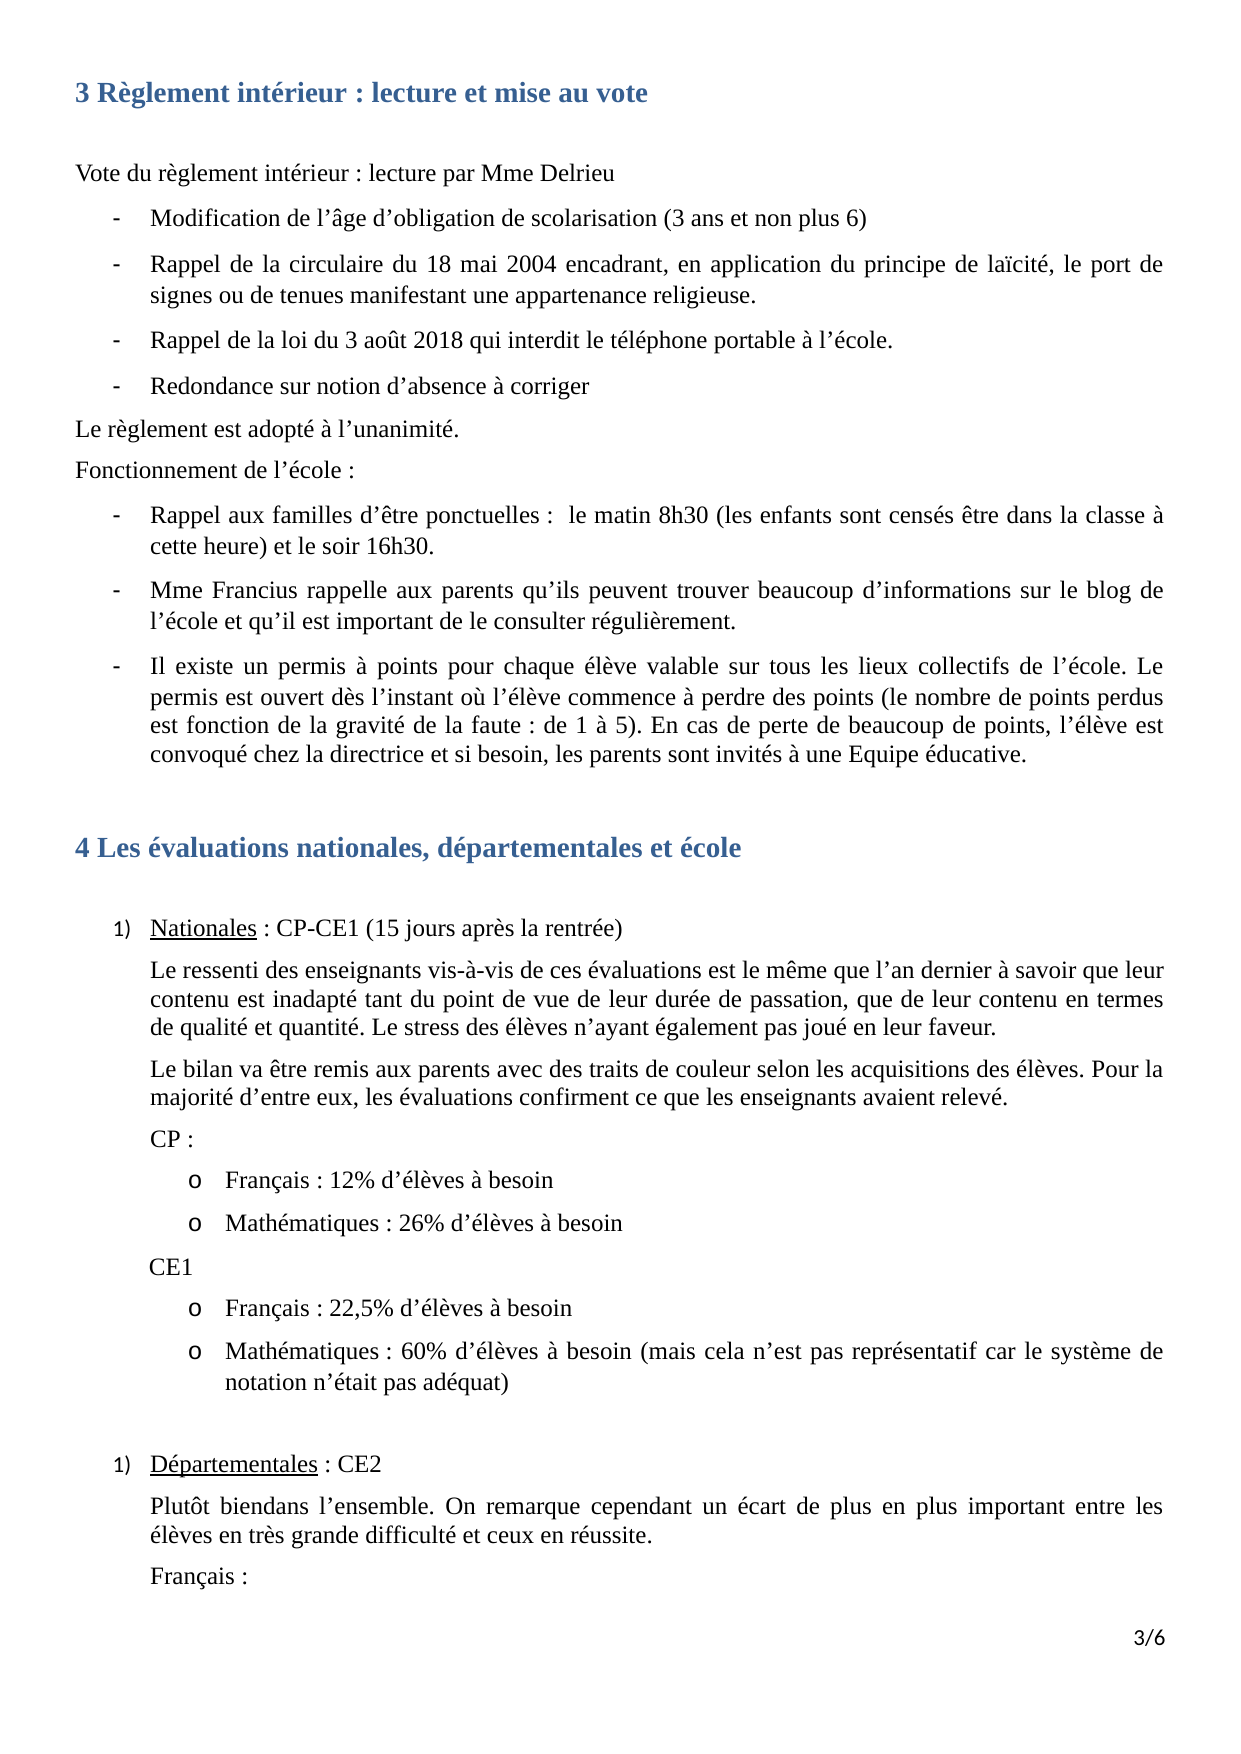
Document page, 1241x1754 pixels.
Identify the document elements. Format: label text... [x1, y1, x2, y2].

list Nationales : CP-CE1 (15 jours après la rentrée) [112, 913, 1165, 942]
text CP : [150, 1124, 1165, 1152]
text Le ressenti des enseignants vis-à-vis de ces évaluations est le même que l’an dernier à savoir que leur contenu est inadapté tant du point de vue de leur durée de passation, que de leur contenu en termes de qualité et quantité. Le stress des élèves n’ayant également pas joué en leur faveur. [150, 955, 1165, 1041]
list Rappel aux familles d’être ponctuelles : le matin 8h30 (les enfants sont censés être dans la classe à cette heure) et le soir 16h30. [112, 497, 1165, 560]
text Le bilan va être remis aux parents avec des traits de couleur selon les acquisitions des élèves. Pour la majorité d’entre eux, les évaluations confirment ce que les enseignants avaient relevé. [150, 1054, 1165, 1111]
subtitle 4 Les évaluations nationales, départementales et école [75, 830, 1165, 864]
text CE1 [149, 1252, 1165, 1280]
list Mme Francius rappelle aux parents qu’ils peuvent trouver beaucoup d’informations sur le blog de l’école et qu’il est important de le consulter régulièrement. [112, 572, 1165, 635]
list Mathématiques : 60% d’élèves à besoin (mais cela n’est pas représentatif car le système de notation n’était pas adéquat) [187, 1336, 1165, 1396]
subtitle 3 Règlement intérieur : lecture et mise au vote [75, 75, 1165, 108]
text Vote du règlement intérieur : lecture par Mme Delrieu [75, 158, 1165, 187]
list Il existe un permis à points pour chaque élève valable sur tous les lieux collectifs de l’école. Le permis est ouvert dès l’instant où l’élève commence à perdre des points (le nombre de points perdus est fonction de la gravité de la faute : de 1 à 5). En cas de perte de beaucoup de points, l’élève est convoqué chez la directrice et si besoin, les parents sont invités à une Equipe éducative. [112, 647, 1165, 768]
text Français : [150, 1561, 1165, 1590]
list Français : 12% d’élèves à besoin [187, 1165, 1165, 1196]
list Modification de l’âge d’obligation de scolarisation (3 ans et non plus 6) [112, 199, 1165, 233]
list Redondance sur notion d’absence à corriger [112, 368, 1165, 402]
text Plutôt biendans l’ensemble. On remarque cependant un écart de plus en plus important entre les élèves en très grande difficulté et ceux en réussite. [150, 1491, 1165, 1549]
list Rappel de la loi du 3 août 2018 qui interdit le téléphone portable à l’école. [112, 321, 1165, 355]
list Rappel de la circulaire du 18 mai 2004 encadrant, en application du principe de laïcité, le port de signes ou de tenues manifestant une appartenance religieuse. [112, 246, 1165, 309]
list Français : 22,5% d’élèves à besoin [187, 1293, 1165, 1324]
list Départementales : CE2 [112, 1449, 1165, 1479]
list Mathématiques : 26% d’élèves à besoin [187, 1208, 1165, 1239]
text Fonctionnement de l’école : [75, 456, 1165, 484]
text Le règlement est adopté à l’unanimité. [75, 414, 1165, 443]
